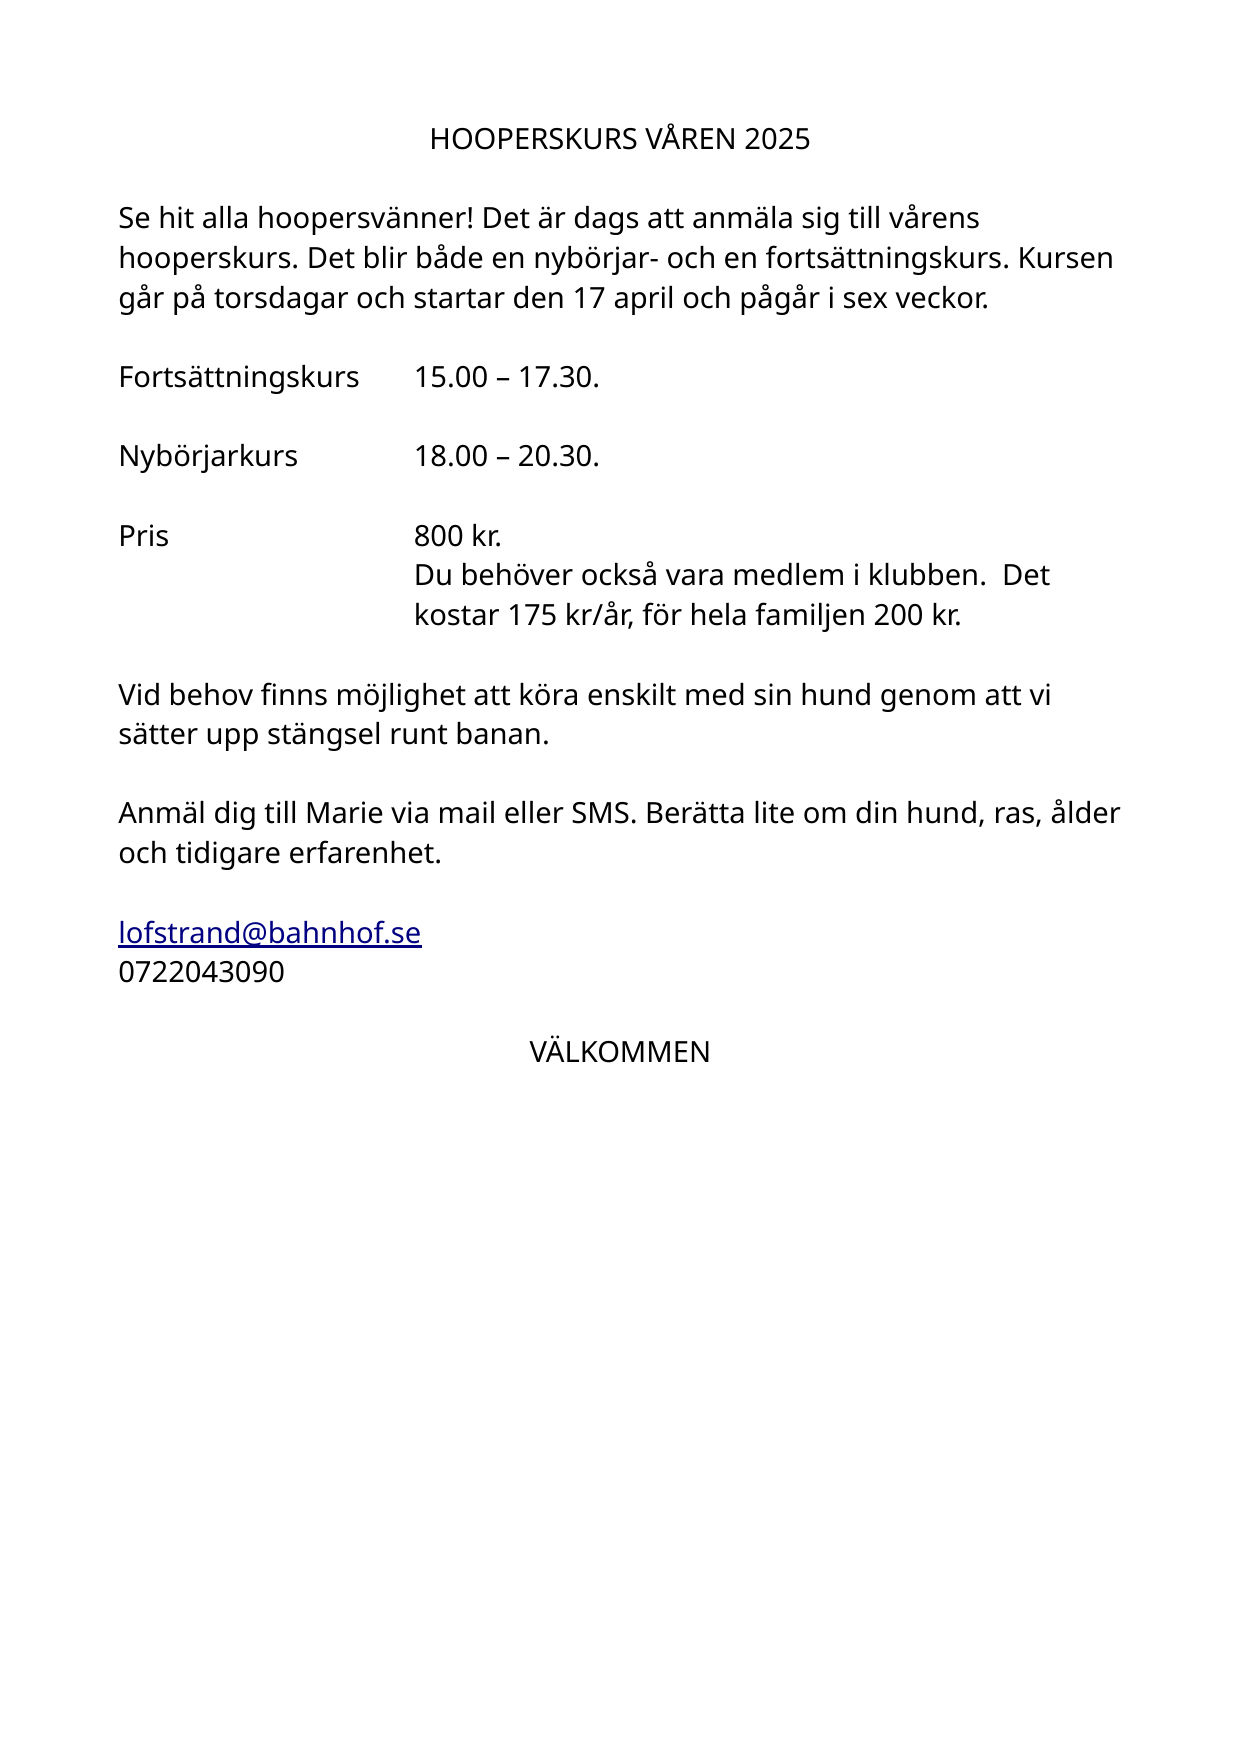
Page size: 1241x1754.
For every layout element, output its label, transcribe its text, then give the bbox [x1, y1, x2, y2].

text Anmäl dig till Marie via mail eller SMS. Berätta lite om din hund, ras, ålder och tidigare erfarenhet. [118, 793, 1122, 872]
text Se hit alla hoopersvänner! Det är dags att anmäla sig till vårens hooperskurs. Det blir både en nybörjar- och en fortsättningskurs. Kursen går på torsdagar och startar den 17 april och pågår i sex veckor. [118, 197, 1122, 317]
text 0722043090 [118, 952, 1122, 991]
text Nybörjarkurs 18.00 – 20.30. [118, 436, 1122, 475]
text Vid behov finns möjlighet att köra enskilt med sin hund genom att vi sätter upp stängsel runt banan. [118, 674, 1122, 753]
text Pris 800 kr. [118, 515, 1122, 555]
text VÄLKOMMEN [118, 1031, 1122, 1071]
text HOOPERSKURS VÅREN 2025 [118, 118, 1122, 158]
text Du behöver också vara medlem i klubben. Det kostar 175 kr/år, för hela familjen 200 kr. [118, 555, 1122, 634]
text lofstrand@bahnhof.se [118, 912, 1122, 952]
text Fortsättningskurs 15.00 – 17.30. [118, 356, 1122, 396]
